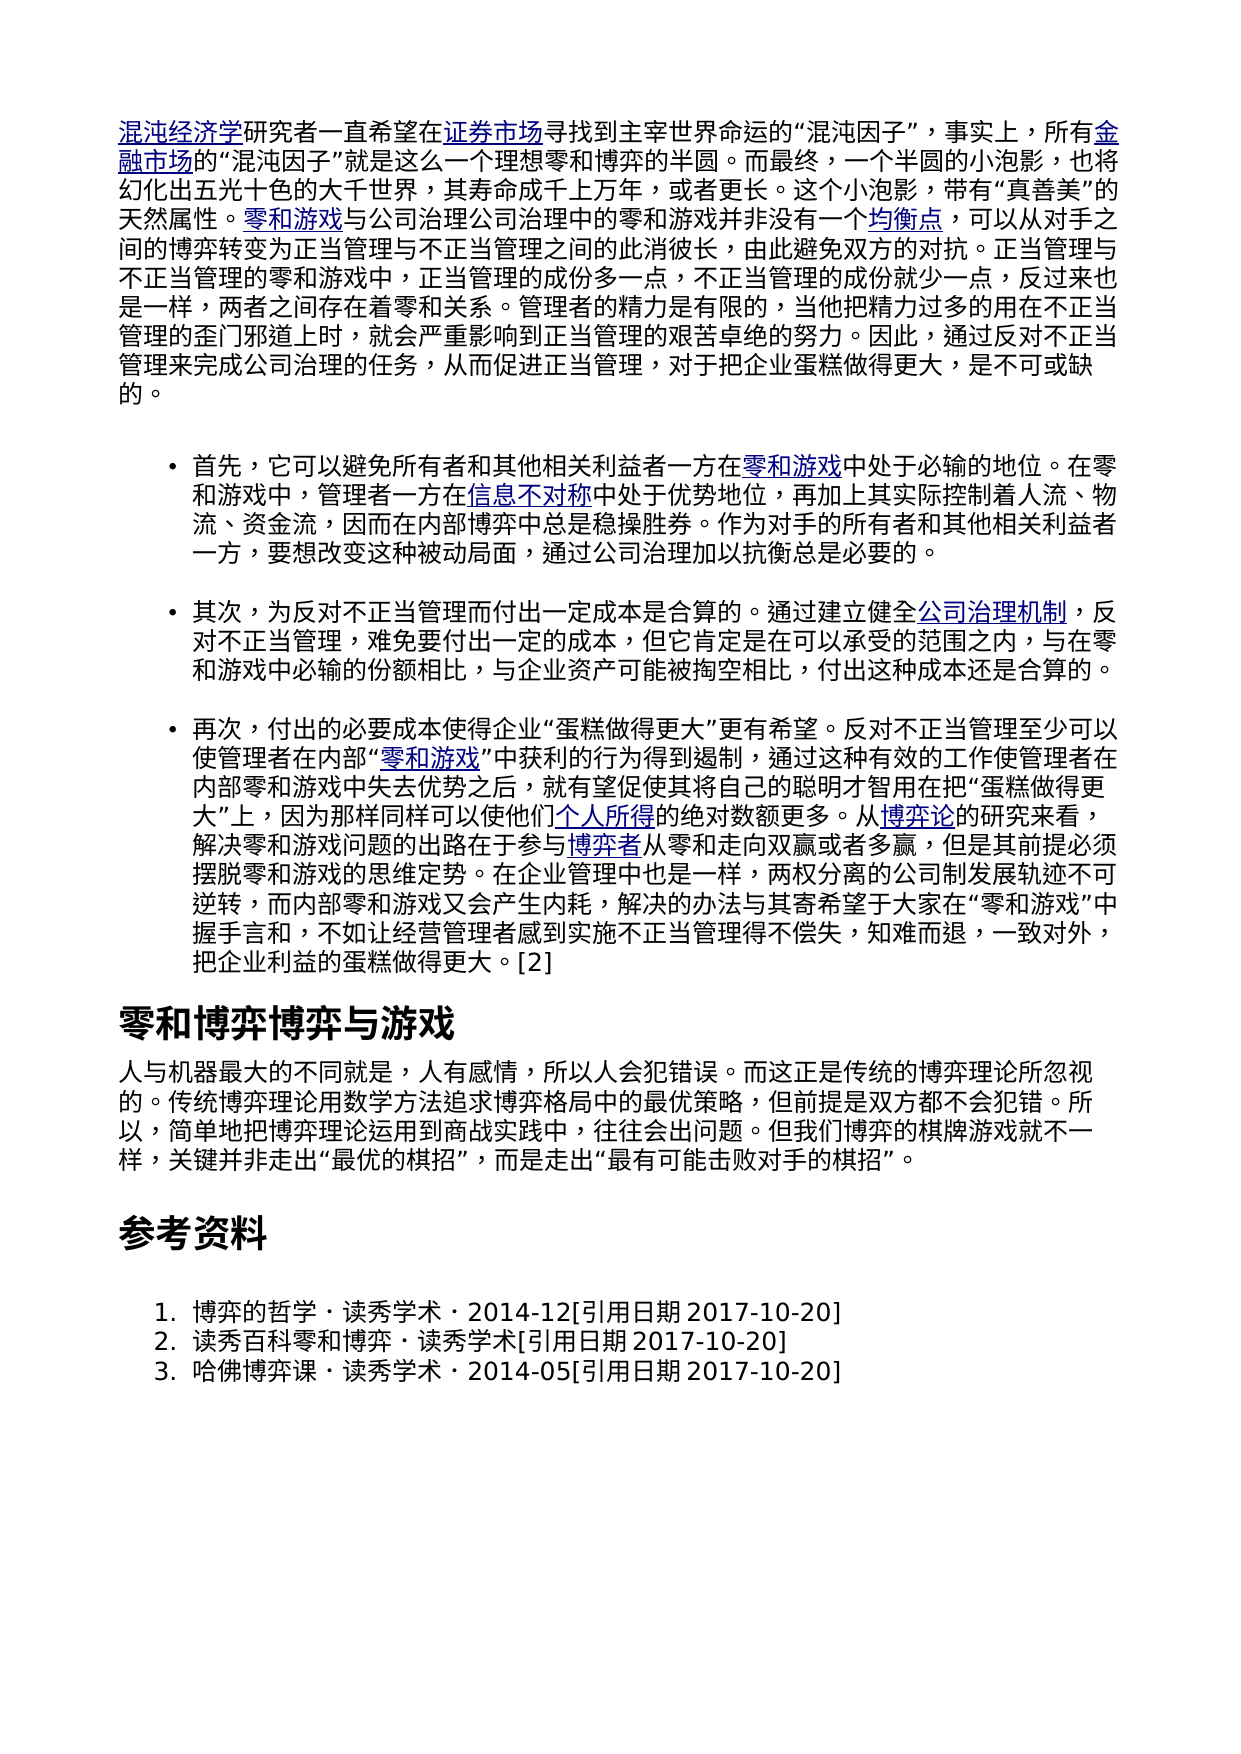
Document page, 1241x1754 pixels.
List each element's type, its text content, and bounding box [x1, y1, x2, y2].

list 哈佛博弈课．读秀学术．2014-05[引用日期2017-10-20] [177, 1357, 1122, 1386]
list 博弈的哲学．读秀学术．2014-12[引用日期2017-10-20] [177, 1298, 1122, 1327]
list 其次，为反对不正当管理而付出一定成本是合算的。通过建立健全公司治理机制，反对不正当管理，难免要付出一定的成本，但它肯定是在可以承受的范围之内，与在零和游戏中必输的份额相比，与企业资产可能被掏空相比，付出这种成本还是合算的。 [177, 598, 1122, 685]
list 再次，付出的必要成本使得企业“蛋糕做得更大”更有希望。反对不正当管理至少可以使管理者在内部“零和游戏”中获利的行为得到遏制，通过这种有效的工作使管理者在内部零和游戏中失去优势之后，就有望促使其将自己的聪明才智用在把“蛋糕做得更大”上，因为那样同样可以使他们个人所得的绝对数额更多。从博弈论的研究来看，解决零和游戏问题的出路在于参与博弈者从零和走向双赢或者多赢，但是其前提必须摆脱零和游戏的思维定势。在企业管理中也是一样，两权分离的公司制发展轨迹不可逆转，而内部零和游戏又会产生内耗，解决的办法与其寄希望于大家在“零和游戏”中握手言和，不如让经营管理者感到实施不正当管理得不偿失，知难而退，一致对外，把企业利益的蛋糕做得更大。[2] [177, 715, 1122, 977]
text 混沌经济学研究者一直希望在证券市场寻找到主宰世界命运的“混沌因子”，事实上，所有金融市场的“混沌因子”就是这么一个理想零和博弈的半圆。而最终，一个半圆的小泡影，也将幻化出五光十色的大千世界，其寿命成千上万年，或者更长。这个小泡影，带有“真善美”的天然属性。零和游戏与公司治理公司治理中的零和游戏并非没有一个均衡点，可以从对手之间的博弈转变为正当管理与不正当管理之间的此消彼长，由此避免双方的对抗。正当管理与不正当管理的零和游戏中，正当管理的成份多一点，不正当管理的成份就少一点，反过来也是一样，两者之间存在着零和关系。管理者的精力是有限的，当他把精力过多的用在不正当管理的歪门邪道上时，就会严重影响到正当管理的艰苦卓绝的努力。因此，通过反对不正当管理来完成公司治理的任务，从而促进正当管理，对于把企业蛋糕做得更大，是不可或缺的。 [118, 118, 1122, 410]
list 首先，它可以避免所有者和其他相关利益者一方在零和游戏中处于必输的地位。在零和游戏中，管理者一方在信息不对称中处于优势地位，再加上其实际控制着人流、物流、资金流，因而在内部博弈中总是稳操胜券。作为对手的所有者和其他相关利益者一方，要想改变这种被动局面，通过公司治理加以抗衡总是必要的。 [177, 452, 1122, 568]
subtitle 零和博弈博弈与游戏 [118, 1002, 1122, 1046]
subtitle 参考资料 [118, 1213, 1122, 1256]
text 人与机器最大的不同就是，人有感情，所以人会犯错误。而这正是传统的博弈理论所忽视的。传统博弈理论用数学方法追求博弈格局中的最优策略，但前提是双方都不会犯错。所以，简单地把博弈理论运用到商战实践中，往往会出问题。但我们博弈的棋牌游戏就不一样，关键并非走出“最优的棋招”，而是走出“最有可能击败对手的棋招”。 [118, 1058, 1122, 1175]
list 读秀百科零和博弈．读秀学术[引用日期2017-10-20] [177, 1327, 1122, 1357]
